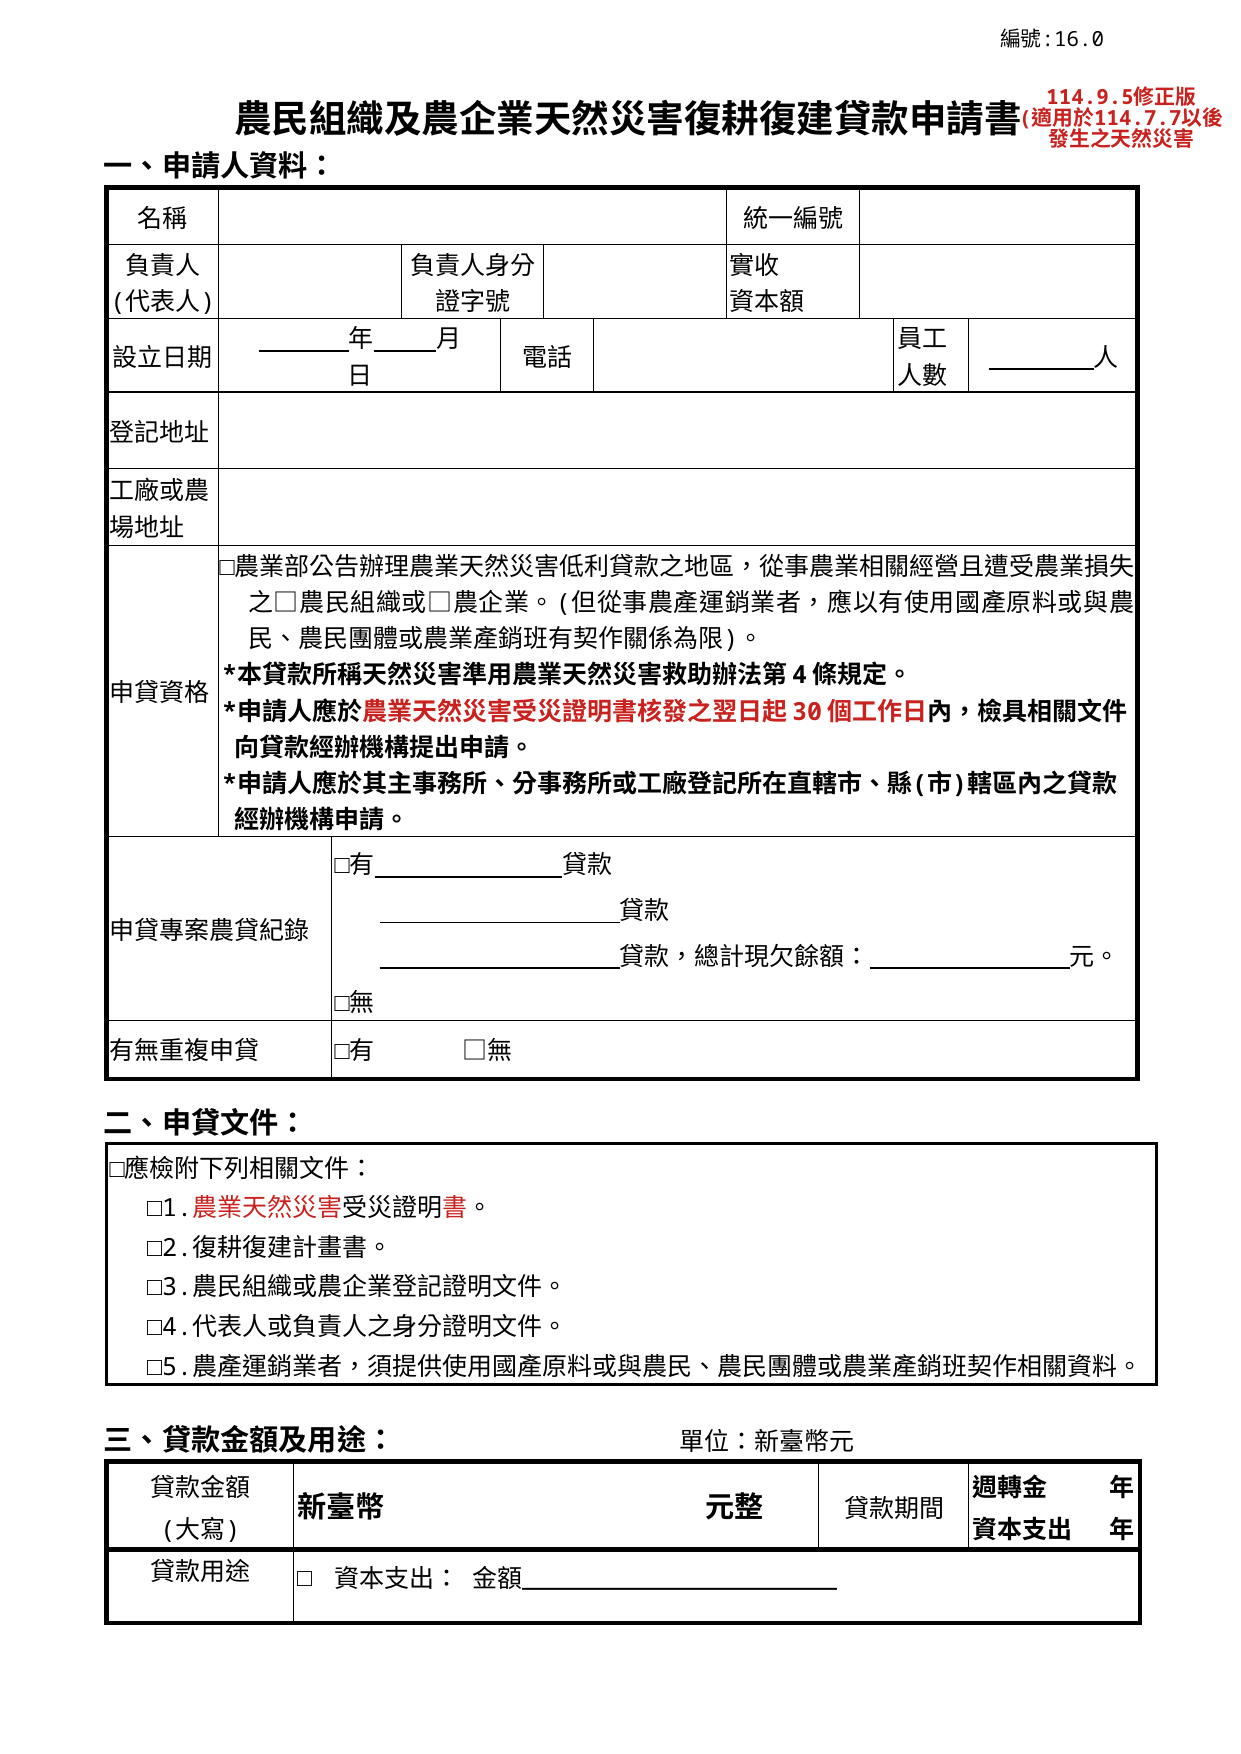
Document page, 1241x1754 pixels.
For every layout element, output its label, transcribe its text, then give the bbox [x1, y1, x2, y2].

table_header [860, 190, 1135, 244]
table_cell 實收 資本額 [727, 245, 859, 318]
table_header 週轉金 年 資本支出 年 [969, 1464, 1138, 1547]
text 一、申請人資料： [103, 143, 1152, 185]
table_cell [219, 245, 401, 318]
table_header □應檢附下列相關文件： □1.農業天然災害受災證明書。 □2.復耕復建計畫書。 □3.農民組織或農企業登記證明文件。 □4.代表人或負責人之身分證明文件。 □5.農產運銷業者，須提供使用國產原料或與農民、農民團體或農業產銷班契作相關資料。 [108, 1145, 1155, 1383]
table_cell 員工 人數 [894, 319, 968, 391]
table_cell [219, 469, 1135, 545]
table_cell [219, 393, 1135, 468]
table_cell 貸款用途 [109, 1552, 293, 1621]
table_cell 年 月 日 [219, 319, 500, 391]
table_header 新臺幣 元整 [294, 1464, 818, 1547]
table_cell [860, 245, 1135, 318]
table_header 貸款期間 [819, 1464, 968, 1547]
table_header [219, 190, 726, 244]
table_cell □有 □無 [332, 1021, 1135, 1077]
table_cell 人 [969, 319, 1135, 391]
table_cell 負責人身分證字號 [402, 245, 543, 318]
table_cell 資本支出： 金額_____________________ 週轉金：金額_____________________ *本人知悉貸後資本支出應檢附相關支付憑證（統一發票、營利事業收據或進口完稅證明），以佐證貸款用途。 申請人(簽章)：_____________________ [294, 1552, 1138, 1621]
table_cell 電話 [501, 319, 593, 391]
table_header 貸款金額 (大寫) [109, 1464, 293, 1547]
table_cell 申貸專案農貸紀錄 [109, 837, 331, 1020]
table_cell 有無重複申貸 [109, 1021, 331, 1077]
table_cell □有 貸款 貸款 貸款，總計現欠餘額： 元。 □無 [332, 837, 1135, 1020]
table_header 名稱 [109, 190, 218, 244]
table_cell 工廠或農場地址 [109, 469, 218, 545]
text 三、貸款金額及用途： 單位：新臺幣元 [103, 1417, 1152, 1459]
table_cell 設立日期 [109, 319, 218, 391]
table_cell [544, 245, 726, 318]
table_cell □農業部公告辦理農業天然災害低利貸款之地區，從事農業相關經營且遭受農業損失之□農民組織或□農企業。(但從事農產運銷業者，應以有使用國產原料或與農民、農民團體或農業產銷班有契作關係為限)。 *本貸款所稱天然災害準用農業天然災害救助辦法第4條規定。 *申請人應於農業天然災害受災證明書核發之翌日起30個工作日內，檢具相關文件向貸款經辦機構提出申請。 *申請人應於其主事務所、分事務所或工廠登記所在直轄市、縣(市)轄區內之貸款經辦機構申請。 [219, 546, 1135, 836]
text 編號:16.0 [1000, 23, 1195, 53]
table_cell 負責人(代表人) [109, 245, 218, 318]
table_cell 登記地址 [109, 393, 218, 468]
text 二、申貸文件： [103, 1100, 1152, 1142]
table_cell [594, 319, 893, 391]
table_header 統一編號 [727, 190, 859, 244]
table_cell 申貸資格 [109, 546, 218, 836]
text 農民組織及農企業天然災害復耕復建貸款申請書 [103, 15, 1210, 143]
